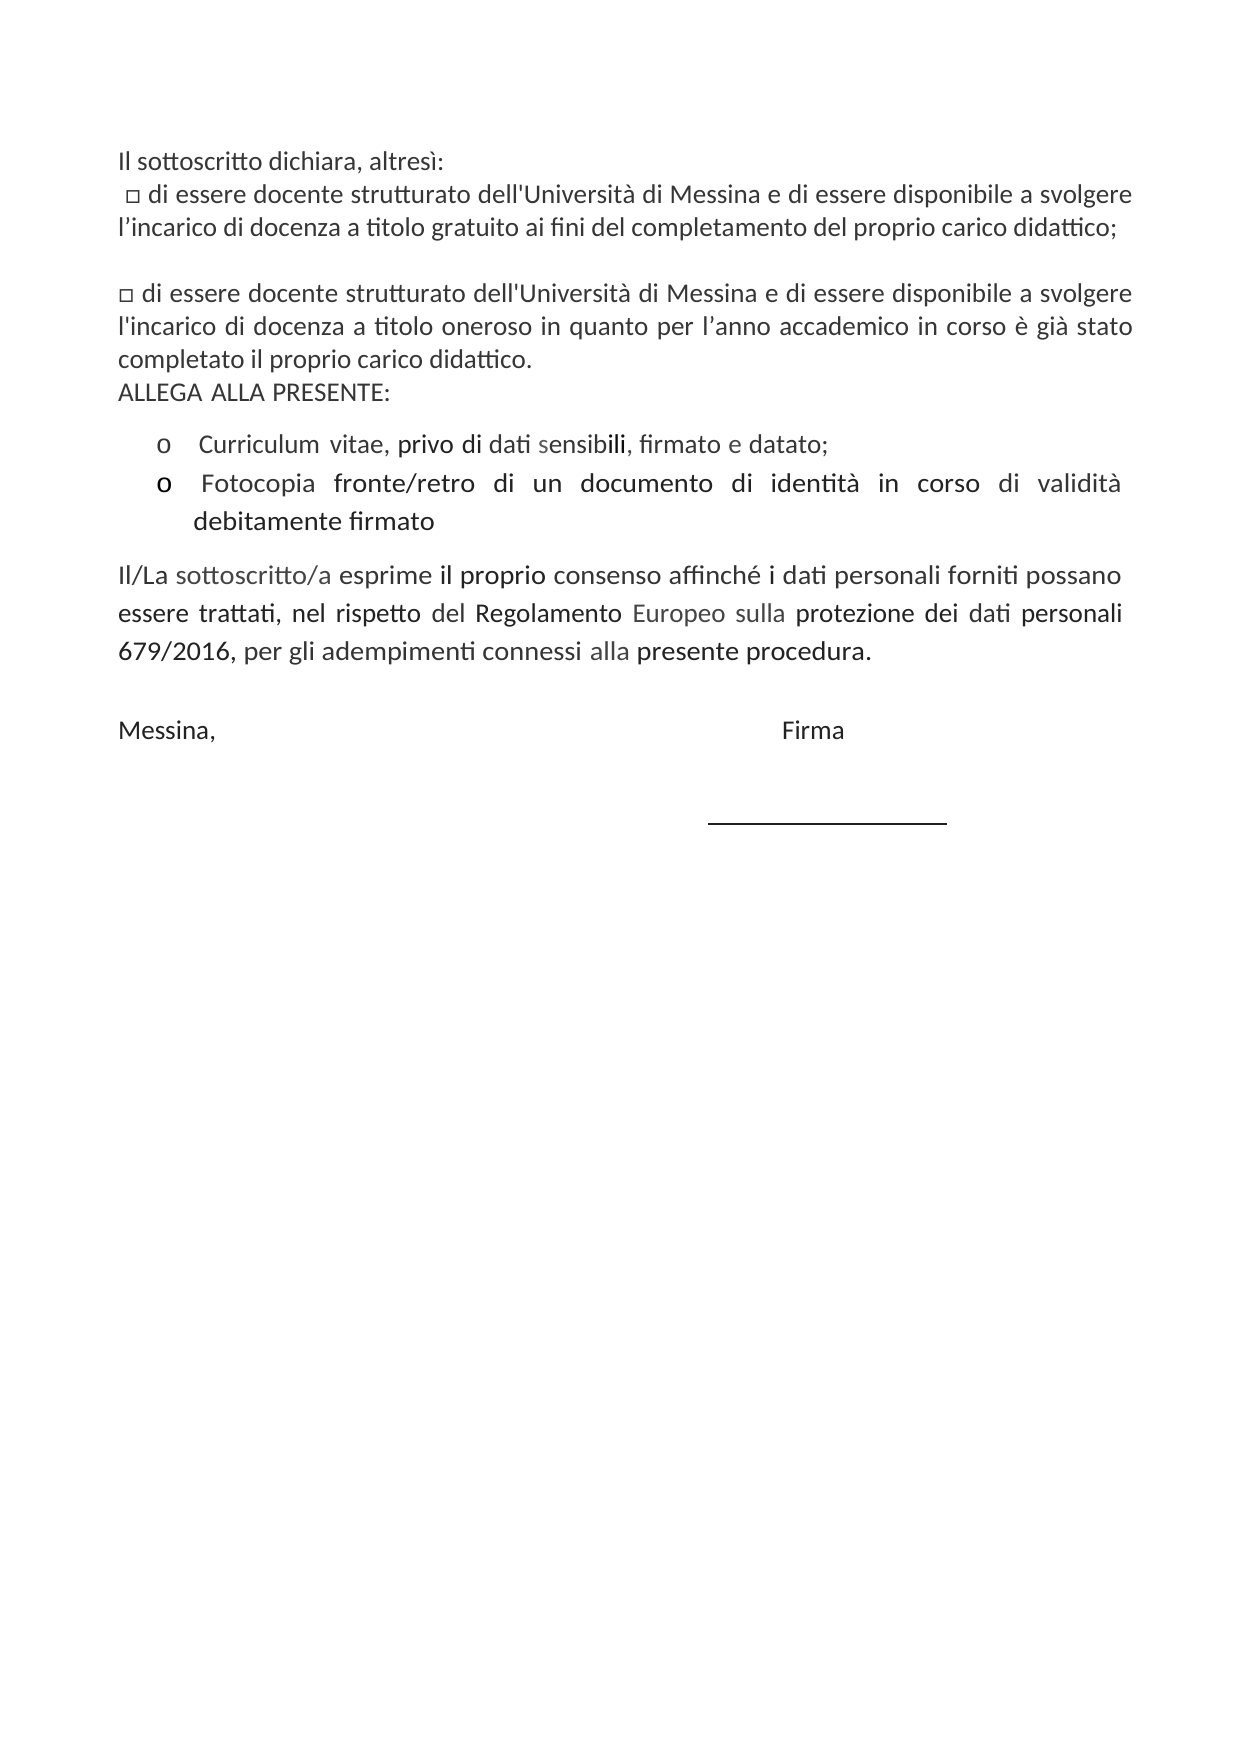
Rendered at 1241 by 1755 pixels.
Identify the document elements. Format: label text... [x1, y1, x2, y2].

text □ di essere docente strutturato dell'Università di Messina e di essere disponibile a svolgere l'incarico di docenza a titolo oneroso in quanto per l’anno accademico in corso è già stato completato il proprio carico didattico. [118, 276, 1134, 375]
text Il/La sottoscritto/a esprime il proprio consenso affinché i dati personali forniti possano essere trattati, nel rispetto del Regolamento Europeo sulla protezione dei dati personali 679/2016, per gli adempimenti connessi alla presente procedura. [118, 558, 1122, 667]
text Il sottoscritto dichiara, altresì: [118, 144, 1134, 177]
text Messina, Firma [118, 713, 1134, 746]
text □ di essere docente strutturato dell'Università di Messina e di essere disponibile a svolgere l’incarico di docenza a titolo gratuito ai fini del completamento del proprio carico didattico; [118, 177, 1134, 243]
text o Curriculum vitae, privo di dati sensibili, firmato e datato; [156, 427, 1134, 462]
text ALLEGA ALLA PRESENTE: [118, 375, 1134, 408]
text o Fotocopia fronte/retro di un documento di identità in corso di validità debitamente firmato [156, 466, 1122, 537]
